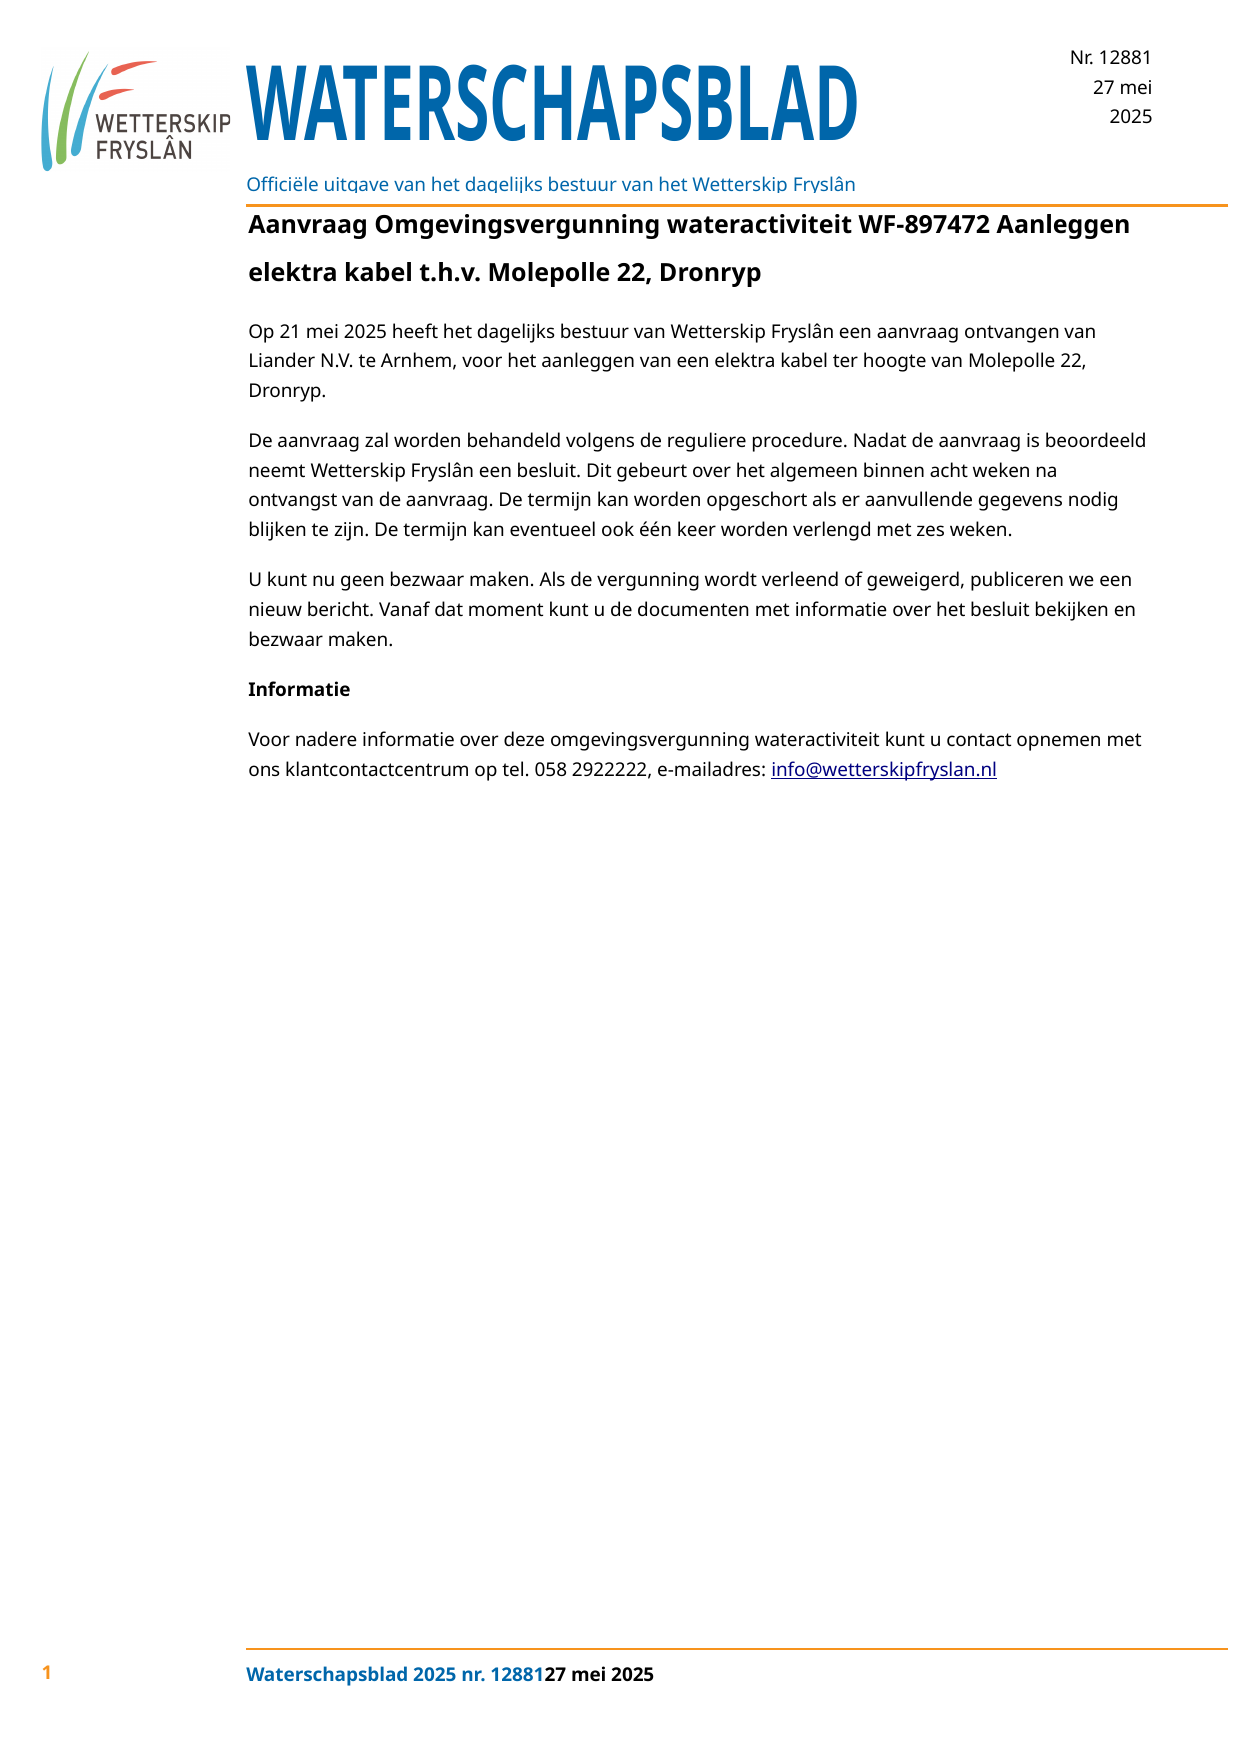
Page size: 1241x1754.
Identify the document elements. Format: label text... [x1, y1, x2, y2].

text Voor nadere informatie over deze omgevingsvergunning wateractiviteit kunt u contact opnemen met ons klantcontactcentrum op tel. 058 2922222, e-mailadres: info@wetterskipfryslan.nl [248, 727, 1152, 782]
text De aanvraag zal worden behandeld volgens de reguliere procedure. Nadat de aanvraag is beoordeeld neemt Wetterskip Fryslân een besluit. Dit gebeurt over het algemeen binnen acht weken na ontvangst van de aanvraag. De termijn kan worden opgeschort als er aanvullende gegevens nodig blijken te zijn. De termijn kan eventueel ook één keer worden verlengd met zes weken. [248, 427, 1152, 542]
text U kunt nu geen bezwaar maken. Als de vergunning wordt verleend of geweigerd, publiceren we een nieuw bericht. Vanaf dat moment kunt u de documenten met informatie over het besluit bekijken en bezwaar maken. [248, 567, 1152, 652]
text Op 21 mei 2025 heeft het dagelijks bestuur van Wetterskip Fryslân een aanvraag ontvangen van Liander N.V. te Arnhem, voor het aanleggen van een elektra kabel ter hoogte van Molepolle 22, Dronryp. [248, 318, 1152, 403]
text Aanvraag Omgevingsvergunning wateractiviteit WF-897472 Aanleggen elektra kabel t.h.v. Molepolle 22, Dronryp [248, 207, 1152, 288]
picture [41, 47, 231, 172]
text Informatie [248, 676, 1152, 702]
